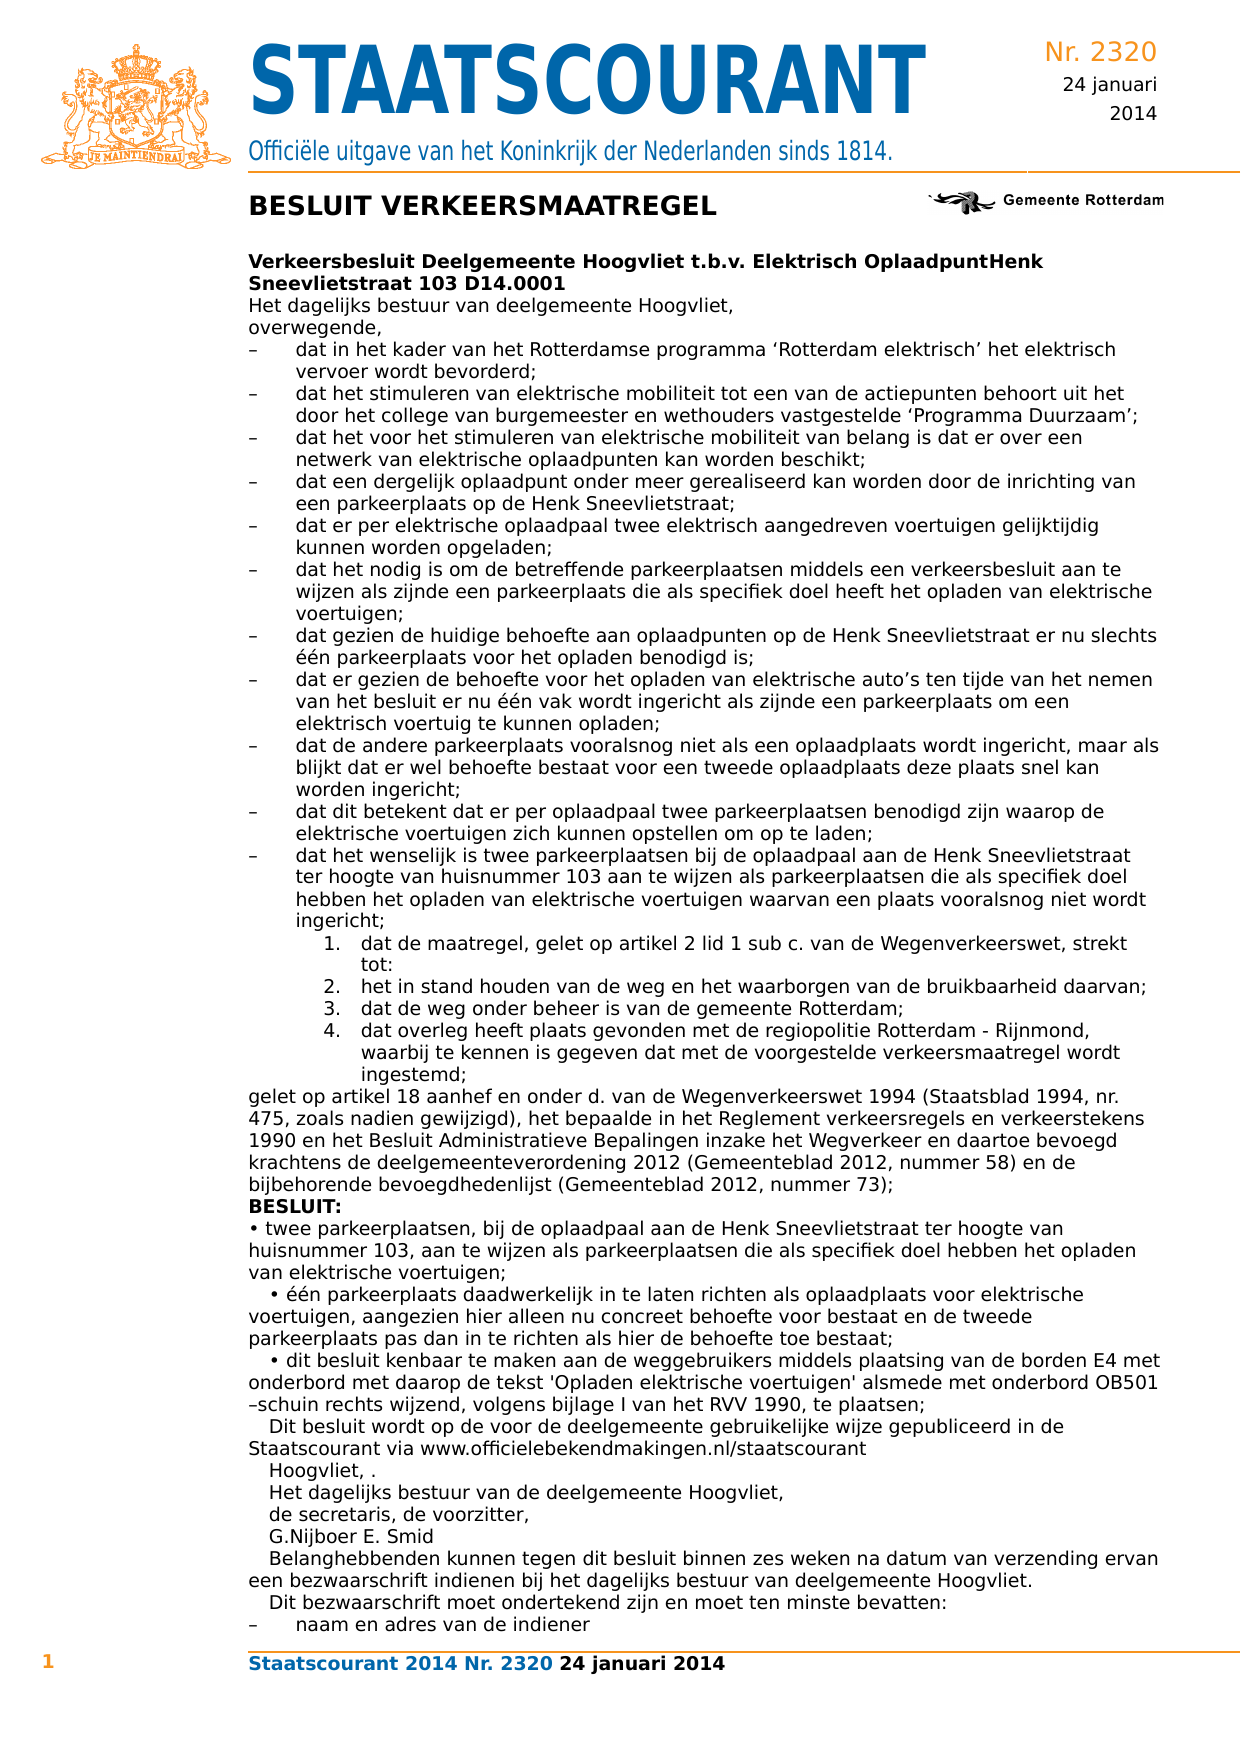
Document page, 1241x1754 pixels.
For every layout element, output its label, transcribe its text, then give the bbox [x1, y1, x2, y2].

list dat het stimuleren van elektrische mobiliteit tot een van de actiepunten behoort uit het door het college van burgemeester en wethouders vastgestelde ‘Programma Duurzaam’; [248, 383, 1163, 427]
picture [927, 190, 1164, 215]
picture [41, 44, 231, 169]
list dat de weg onder beheer is van de gemeente Rotterdam; [323, 998, 1163, 1020]
list dat er per elektrische oplaadpaal twee elektrisch aangedreven voertuigen gelijktijdig kunnen worden opgeladen; [248, 515, 1163, 559]
list dat overleg heeft plaats gevonden met de regiopolitie Rotterdam - Rijnmond, waarbij te kennen is gegeven dat met de voorgestelde verkeersmaatregel wordt ingestemd; [323, 1020, 1163, 1086]
text Dit besluit wordt op de voor de deelgemeente gebruikelijke wijze gepubliceerd in de Staatscourant via www.officielebekendmakingen.nl/staatscourant [248, 1416, 1163, 1460]
text overwegende, [248, 317, 1163, 339]
text Belanghebbenden kunnen tegen dit besluit binnen zes weken na datum van verzending ervan een bezwaarschrift indienen bij het dagelijks bestuur van deelgemeente Hoogvliet. [248, 1548, 1163, 1592]
text Het dagelijks bestuur van de deelgemeente Hoogvliet, [248, 1482, 1163, 1504]
text • dit besluit kenbaar te maken aan de weggebruikers middels plaatsing van de borden E4 met onderbord met daarop de tekst 'Opladen elektrische voertuigen' alsmede met onderbord OB501 –schuin rechts wijzend, volgens bijlage I van het RVV 1990, te plaatsen; [248, 1350, 1163, 1416]
list dat de maatregel, gelet op artikel 2 lid 1 sub c. van de Wegenverkeerswet, strekt tot: [323, 932, 1163, 976]
subtitle Verkeersbesluit Deelgemeente Hoogvliet t.b.v. Elektrisch OplaadpuntHenk Sneevlietstraat 103 D14.0001 [248, 251, 1163, 295]
list het in stand houden van de weg en het waarborgen van de bruikbaarheid daarvan; [323, 976, 1163, 998]
list dat de andere parkeerplaats vooralsnog niet als een oplaadplaats wordt ingericht, maar als blijkt dat er wel behoefte bestaat voor een tweede oplaadplaats deze plaats snel kan worden ingericht; [248, 734, 1163, 801]
text BESLUIT: [248, 1196, 1163, 1218]
list dat gezien de huidige behoefte aan oplaadpunten op de Henk Sneevlietstraat er nu slechts één parkeerplaats voor het opladen benodigd is; [248, 625, 1163, 669]
list dat het voor het stimuleren van elektrische mobiliteit van belang is dat er over een netwerk van elektrische oplaadpunten kan worden beschikt; [248, 427, 1163, 471]
text gelet op artikel 18 aanhef en onder d. van de Wegenverkeerswet 1994 (Staatsblad 1994, nr. 475, zoals nadien gewijzigd), het bepaalde in het Reglement verkeersregels en verkeerstekens 1990 en het Besluit Administratieve Bepalingen inzake het Wegverkeer en daartoe bevoegd krachtens de deelgemeenteverordening 2012 (Gemeenteblad 2012, nummer 58) en de bijbehorende bevoegdhedenlijst (Gemeenteblad 2012, nummer 73); [248, 1086, 1163, 1196]
list dat een dergelijk oplaadpunt onder meer gerealiseerd kan worden door de inrichting van een parkeerplaats op de Henk Sneevlietstraat; [248, 471, 1163, 515]
list dat er gezien de behoefte voor het opladen van elektrische auto’s ten tijde van het nemen van het besluit er nu één vak wordt ingericht als zijnde een parkeerplaats om een elektrisch voertuig te kunnen opladen; [248, 669, 1163, 734]
text Dit bezwaarschrift moet ondertekend zijn en moet ten minste bevatten: [248, 1592, 1163, 1614]
list dat dit betekent dat er per oplaadpaal twee parkeerplaatsen benodigd zijn waarop de elektrische voertuigen zich kunnen opstellen om op te laden; [248, 801, 1163, 844]
list dat in het kader van het Rotterdamse programma ‘Rotterdam elektrisch’ het elektrisch vervoer wordt bevorderd; [248, 339, 1163, 383]
text Hoogvliet, . [248, 1460, 1163, 1482]
list dat het nodig is om de betreffende parkeerplaatsen middels een verkeersbesluit aan te wijzen als zijnde een parkeerplaats die als specifiek doel heeft het opladen van elektrische voertuigen; [248, 559, 1163, 625]
list dat het wenselijk is twee parkeerplaatsen bij de oplaadpaal aan de Henk Sneevlietstraat ter hoogte van huisnummer 103 aan te wijzen als parkeerplaatsen die als specifiek doel hebben het opladen van elektrische voertuigen waarvan een plaats vooralsnog niet wordt ingericht; [248, 844, 1163, 932]
list naam en adres van de indiener [248, 1614, 1163, 1636]
text G.Nijboer E. Smid [248, 1526, 1163, 1548]
text • twee parkeerplaatsen, bij de oplaadpaal aan de Henk Sneevlietstraat ter hoogte van huisnummer 103, aan te wijzen als parkeerplaatsen die als specifiek doel hebben het opladen van elektrische voertuigen; [248, 1218, 1163, 1284]
text • één parkeerplaats daadwerkelijk in te laten richten als oplaadplaats voor elektrische voertuigen, aangezien hier alleen nu concreet behoefte voor bestaat en de tweede parkeerplaats pas dan in te richten als hier de behoefte toe bestaat; [248, 1284, 1163, 1350]
text Het dagelijks bestuur van deelgemeente Hoogvliet, [248, 295, 1163, 317]
subtitle BESLUIT VERKEERSMAATREGEL [248, 191, 1163, 222]
text de secretaris, de voorzitter, [248, 1504, 1163, 1526]
